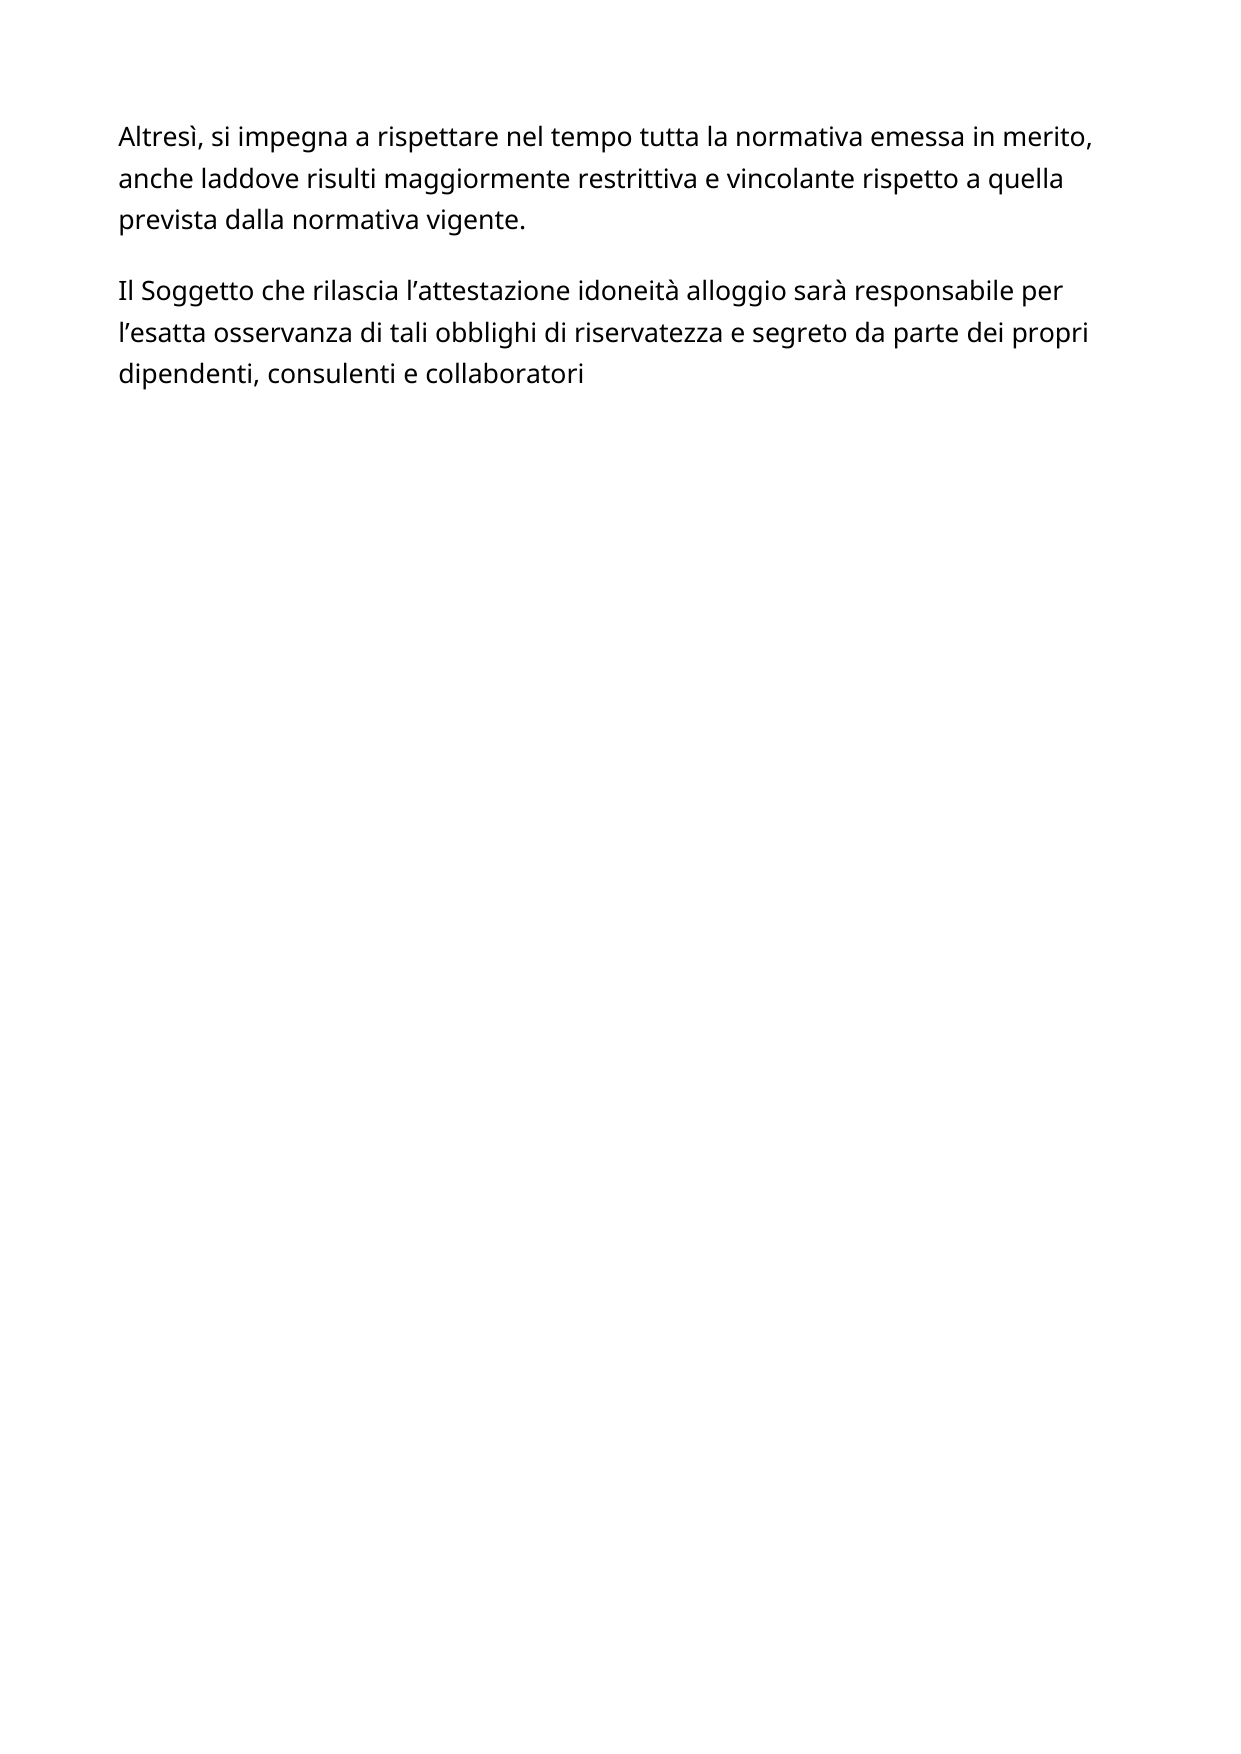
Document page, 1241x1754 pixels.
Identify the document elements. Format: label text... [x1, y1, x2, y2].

text Altresì, si impegna a rispettare nel tempo tutta la normativa emessa in merito, anche laddove risulti maggiormente restrittiva e vincolante rispetto a quella prevista dalla normativa vigente. [118, 118, 1122, 237]
text Il Soggetto che rilascia l’attestazione idoneità alloggio sarà responsabile per l’esatta osservanza di tali obblighi di riservatezza e segreto da parte dei propri dipendenti, consulenti e collaboratori [118, 272, 1122, 392]
